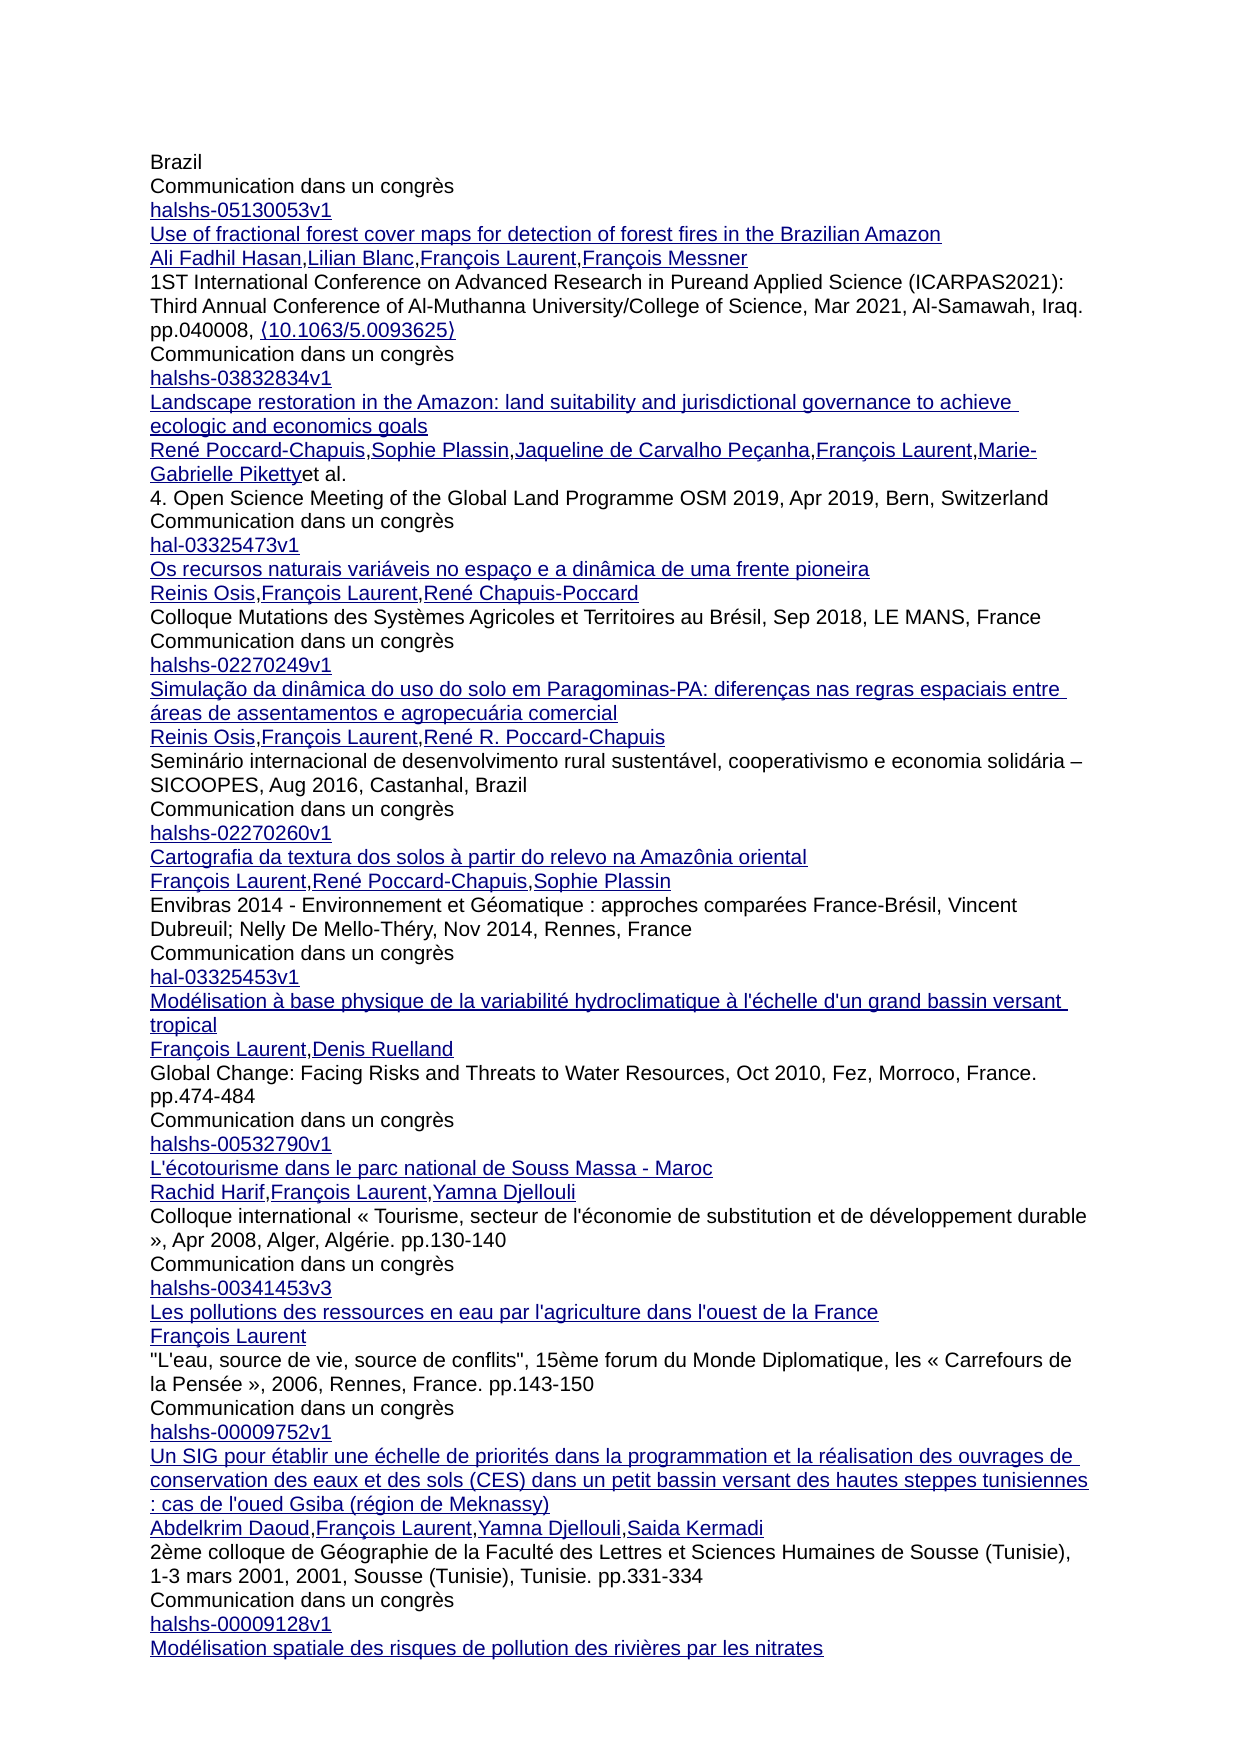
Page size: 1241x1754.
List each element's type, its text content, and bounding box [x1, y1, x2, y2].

table_cell Modélisation spatiale des risques de pollution des rivières par les nitrates [150, 1635, 1090, 1659]
table_cell L'écotourisme dans le parc national de Souss Massa - Maroc Rachid Harif,François Laurent,Yamna Djellouli Colloque international « Tourisme, secteur de l'économie de substitution et de développement durable », Apr 2008, Alger, Algérie. pp.130-140 Communication dans un congrès halshs-00341453v3 [150, 1156, 1090, 1300]
table_cell Use of fractional forest cover maps for detection of forest fires in the Brazilian Amazon Ali Fadhil Hasan,Lilian Blanc,François Laurent,François Messner 1ST International Conference on Advanced Research in Pureand Applied Science (ICARPAS2021): Third Annual Conference of Al-Muthanna University/College of Science, Mar 2021, Al-Samawah, Iraq. pp.040008, ⟨10.1063/5.0093625⟩ Communication dans un congrès halshs-03832834v1 [150, 222, 1090, 389]
table_cell Modélisation à base physique de la variabilité hydroclimatique à l'échelle d'un grand bassin versant tropical François Laurent,Denis Ruelland Global Change: Facing Risks and Threats to Water Resources, Oct 2010, Fez, Morroco, France. pp.474-484 Communication dans un congrès halshs-00532790v1 [150, 989, 1090, 1156]
table_cell Cartografia da textura dos solos à partir do relevo na Amazônia oriental François Laurent,René Poccard-Chapuis,Sophie Plassin Envibras 2014 - Environnement et Géomatique : approches comparées France-Brésil, Vincent Dubreuil; Nelly De Mello-Théry, Nov 2014, Rennes, France Communication dans un congrès hal-03325453v1 [150, 845, 1090, 988]
table_cell Landscape restoration in the Amazon: land suitability and jurisdictional governance to achieve ecologic and economics goals René Poccard-Chapuis,Sophie Plassin,Jaqueline de Carvalho Peçanha,François Laurent,Marie-Gabrielle Pikettyet al. 4. Open Science Meeting of the Global Land Programme OSM 2019, Apr 2019, Bern, Switzerland Communication dans un congrès hal-03325473v1 [150, 390, 1090, 557]
table_cell Simulação da dinâmica do uso do solo em Paragominas-PA: diferenças nas regras espaciais entre áreas de assentamentos e agropecuária comercial Reinis Osis,François Laurent,René R. Poccard-Chapuis Seminário internacional de desenvolvimento rural sustentável, cooperativismo e economia solidária – SICOOPES, Aug 2016, Castanhal, Brazil Communication dans un congrès halshs-02270260v1 [150, 677, 1090, 845]
table_cell Les pollutions des ressources en eau par l'agriculture dans l'ouest de la France François Laurent "L'eau, source de vie, source de conflits", 15ème forum du Monde Diplomatique, les « Carrefours de la Pensée », 2006, Rennes, France. pp.143-150 Communication dans un congrès halshs-00009752v1 [150, 1300, 1090, 1444]
table_cell Un SIG pour établir une échelle de priorités dans la programmation et la réalisation des ouvrages de conservation des eaux et des sols (CES) dans un petit bassin versant des hautes steppes tunisiennes : cas de l'oued Gsiba (région de Meknassy) Abdelkrim Daoud,François Laurent,Yamna Djellouli,Saida Kermadi 2ème colloque de Géographie de la Faculté des Lettres et Sciences Humaines de Sousse (Tunisie), 1-3 mars 2001, 2001, Sousse (Tunisie), Tunisie. pp.331-334 Communication dans un congrès halshs-00009128v1 [150, 1444, 1090, 1635]
table_header Brazil Communication dans un congrès halshs-05130053v1 [150, 150, 1090, 222]
table_cell Os recursos naturais variáveis no espaço e a dinâmica de uma frente pioneira Reinis Osis,François Laurent,René Chapuis-Poccard Colloque Mutations des Systèmes Agricoles et Territoires au Brésil, Sep 2018, LE MANS, France Communication dans un congrès halshs-02270249v1 [150, 557, 1090, 677]
